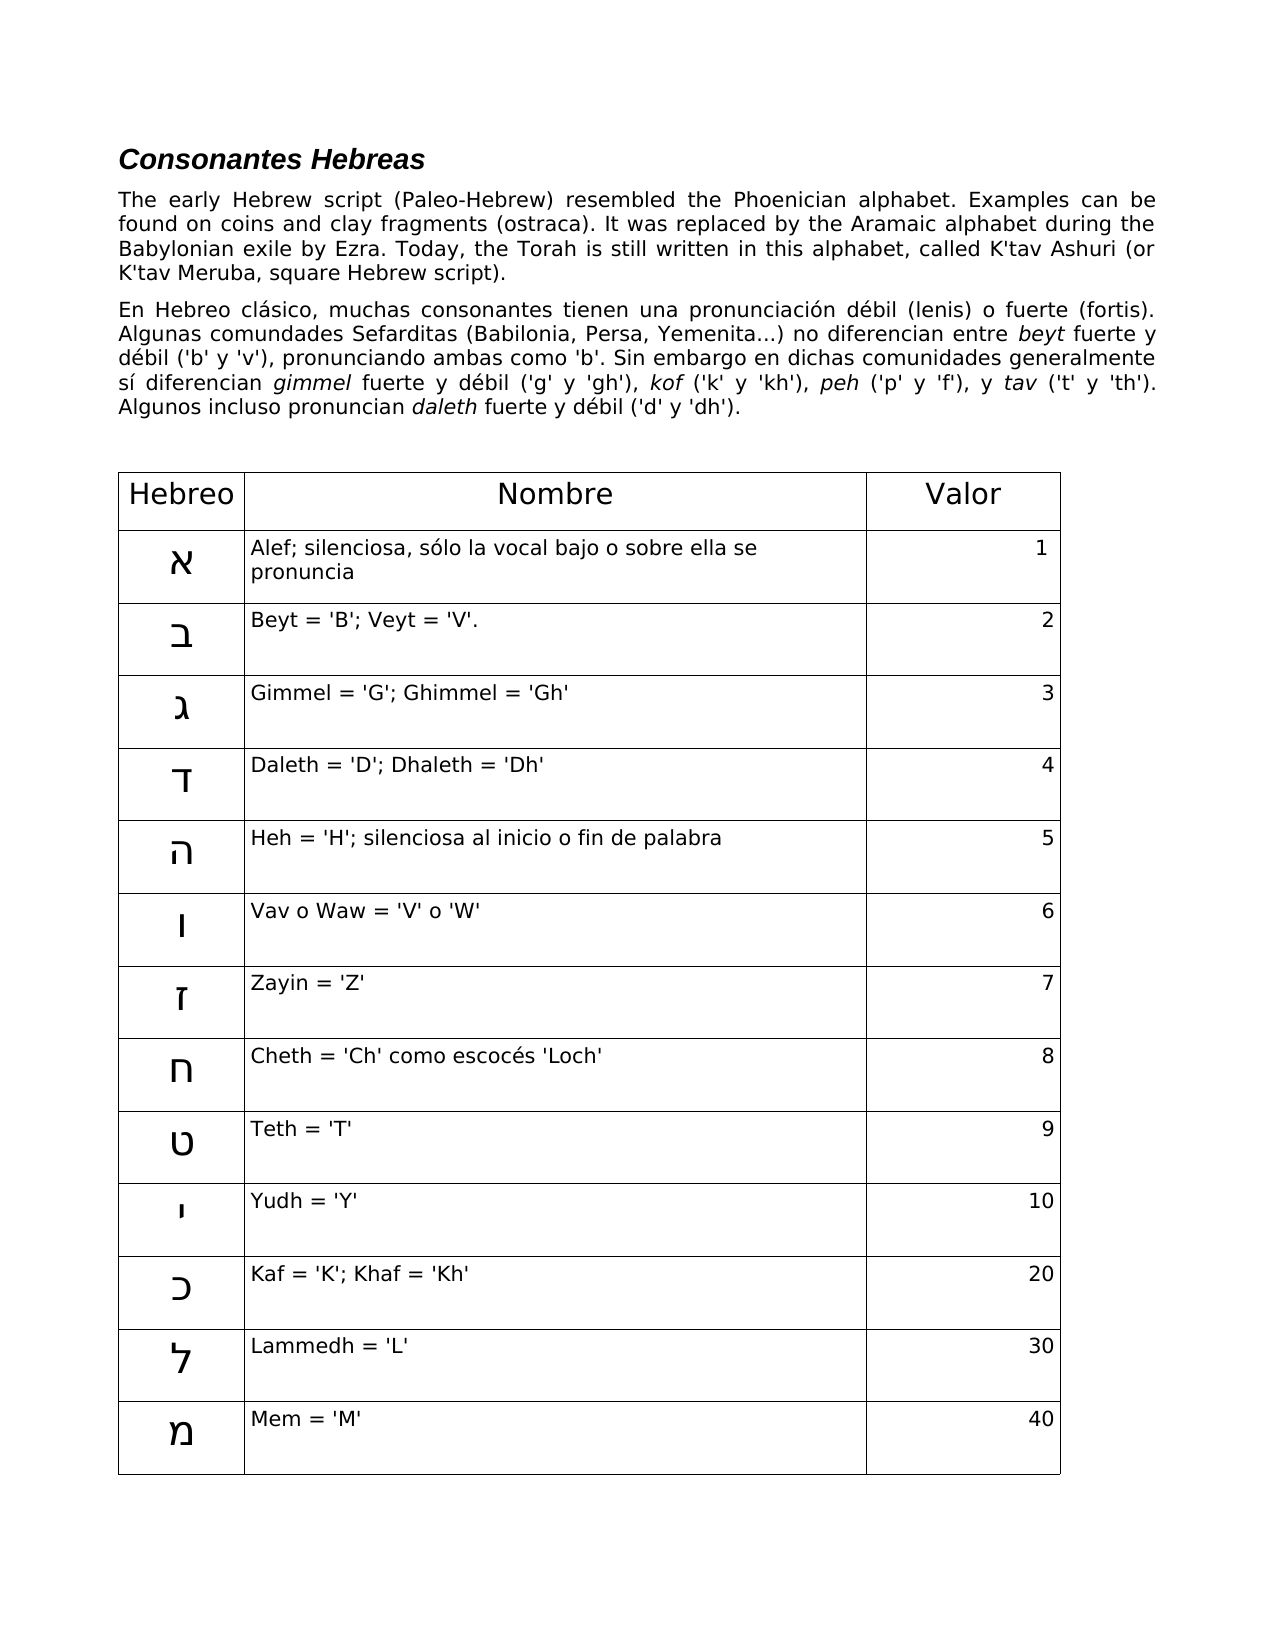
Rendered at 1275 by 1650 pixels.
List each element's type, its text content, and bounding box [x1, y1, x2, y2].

table_cell Beyt = 'B'; Veyt = 'V'. [245, 604, 866, 675]
table_cell ב [119, 604, 244, 675]
table_cell א [119, 531, 244, 602]
table_cell ל [119, 1330, 244, 1401]
table_cell Daleth = 'D'; Dhaleth = 'Dh' [245, 749, 866, 820]
table_cell 9 [867, 1112, 1060, 1183]
text En Hebreo clásico, muchas consonantes tienen una pronunciación débil (lenis) o fuerte (fortis). Algunas comundades Sefarditas (Babilonia, Persa, Yemenita...) no diferencian entre beyt fuerte y débil ('b' y 'v'), pronunciando ambas como 'b'. Sin embargo en dichas comunidades generalmente sí diferencian gimmel fuerte y débil ('g' y 'gh'), kof ('k' y 'kh'), peh ('p' y 'f'), y tav ('t' y 'th'). Algunos incluso pronuncian daleth fuerte y débil ('d' y 'dh'). [118, 298, 1157, 419]
table_cell ד [119, 749, 244, 820]
table_cell 6 [867, 894, 1060, 966]
table_cell ה [119, 821, 244, 893]
table_cell Cheth = 'Ch' como escocés 'Loch' [245, 1039, 866, 1111]
table_cell Lammedh = 'L' [245, 1330, 866, 1401]
table_cell Alef; silenciosa, sólo la vocal bajo o sobre ella se pronuncia [245, 531, 866, 602]
table_cell 40 [867, 1402, 1060, 1474]
table_cell Vav o Waw = 'V' o 'W' [245, 894, 866, 966]
table_cell כ [119, 1257, 244, 1328]
table_cell ח [119, 1039, 244, 1111]
table_header Hebreo [119, 473, 244, 530]
table_cell Mem = 'M' [245, 1402, 866, 1474]
table_cell ט [119, 1112, 244, 1183]
table_cell 10 [867, 1184, 1060, 1256]
table_header Nombre [245, 473, 866, 530]
table_cell 5 [867, 821, 1060, 893]
table_cell ו [119, 894, 244, 966]
table_cell י [119, 1184, 244, 1256]
table_header Valor [867, 473, 1060, 530]
table_cell 8 [867, 1039, 1060, 1111]
table_cell ז [119, 967, 244, 1038]
table_cell 1 [867, 531, 1060, 602]
table_cell מ [119, 1402, 244, 1474]
table_cell 20 [867, 1257, 1060, 1328]
table_cell Teth = 'T' [245, 1112, 866, 1183]
table_cell 2 [867, 604, 1060, 675]
text The early Hebrew script (Paleo-Hebrew) resembled the Phoenician alphabet. Examples can be found on coins and clay fragments (ostraca). It was replaced by the Aramaic alphabet during the Babylonian exile by Ezra. Today, the Torah is still written in this alphabet, called K'tav Ashuri (or K'tav Meruba, square Hebrew script). [118, 188, 1157, 285]
table_cell ג [119, 676, 244, 748]
table_cell Heh = 'H'; silenciosa al inicio o fin de palabra [245, 821, 866, 893]
table_cell 3 [867, 676, 1060, 748]
table_cell 30 [867, 1330, 1060, 1401]
table_cell Gimmel = 'G'; Ghimmel = 'Gh' [245, 676, 866, 748]
table_cell 7 [867, 967, 1060, 1038]
table_cell 4 [867, 749, 1060, 820]
table_cell Kaf = 'K'; Khaf = 'Kh' [245, 1257, 866, 1328]
subtitle Consonantes Hebreas [118, 143, 1157, 176]
table_cell Yudh = 'Y' [245, 1184, 866, 1256]
table_cell Zayin = 'Z' [245, 967, 866, 1038]
